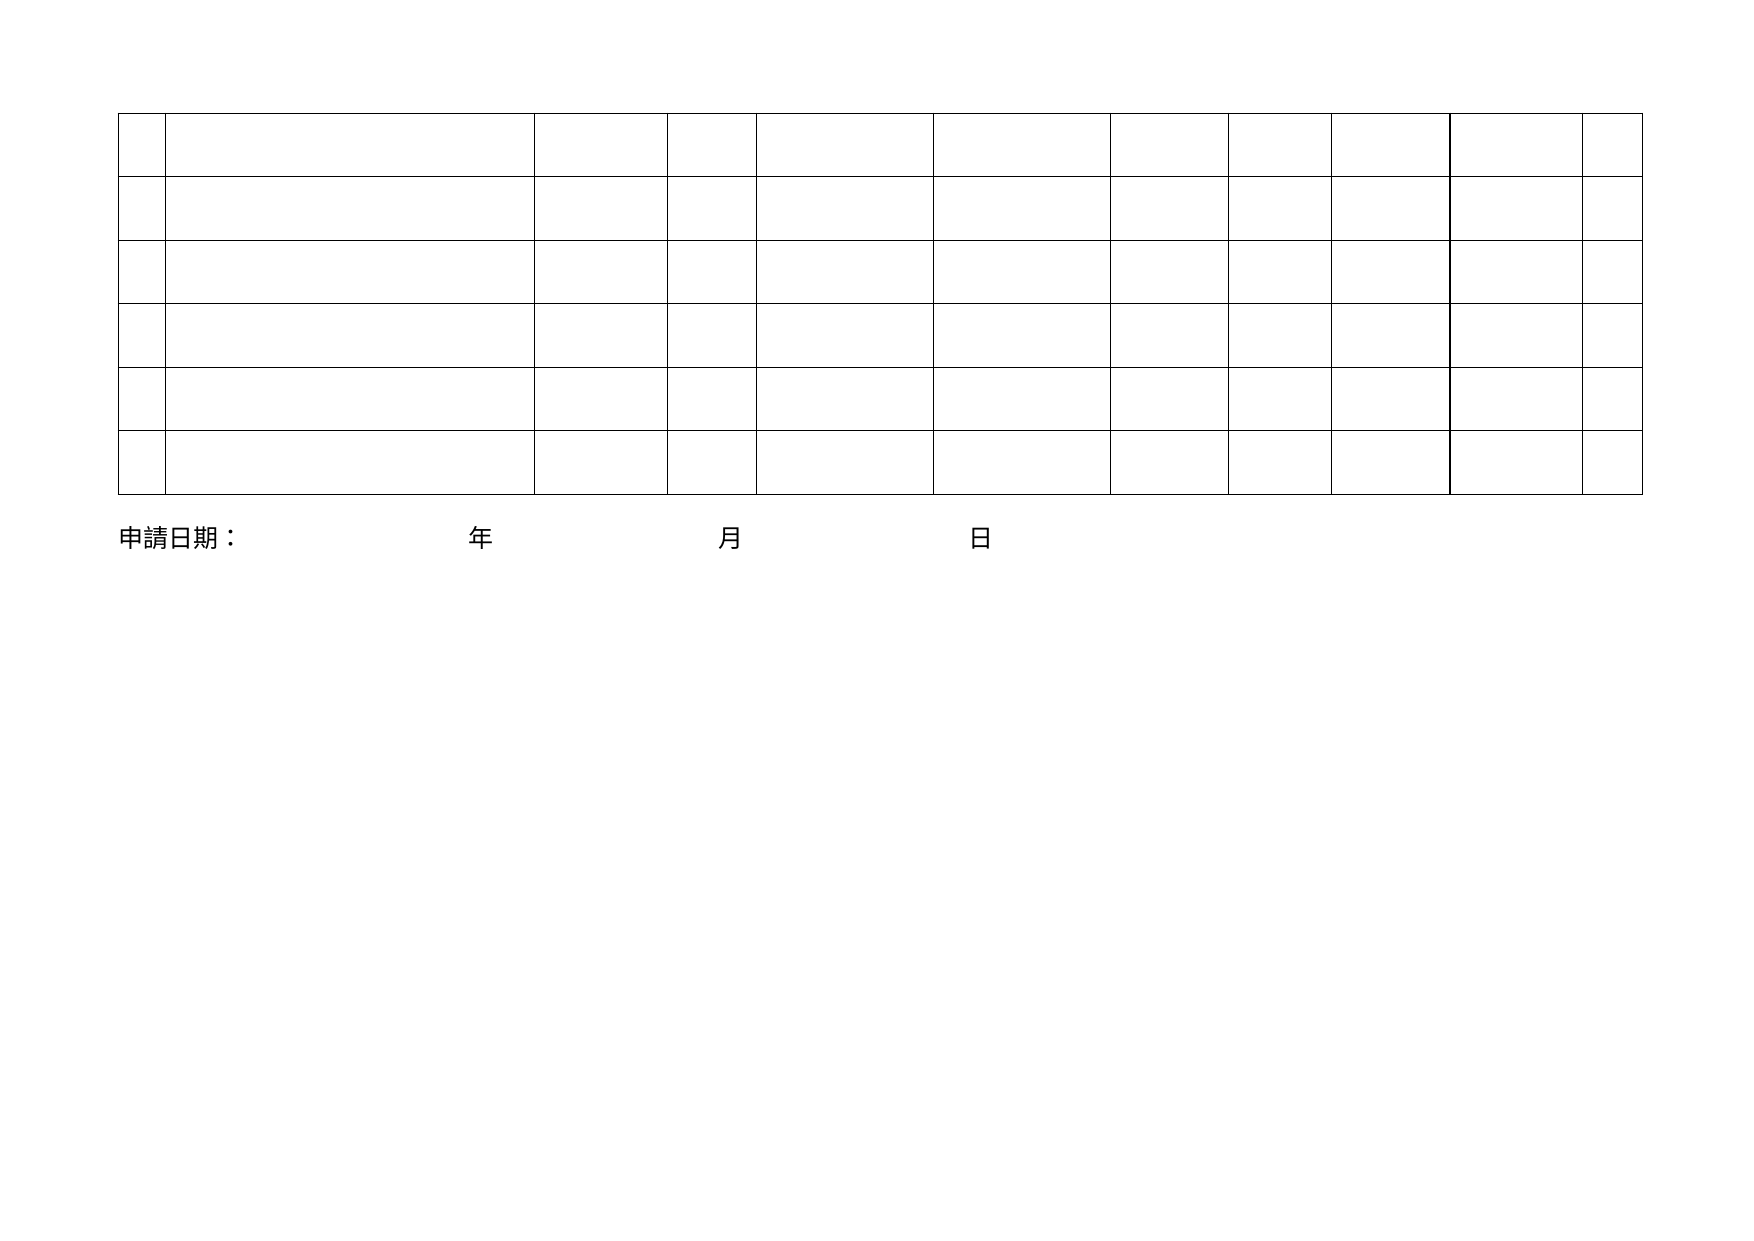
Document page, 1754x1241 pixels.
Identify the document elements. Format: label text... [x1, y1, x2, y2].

table_cell [166, 368, 534, 430]
table_cell [1583, 368, 1642, 430]
table_cell [668, 431, 756, 494]
table_cell [1451, 368, 1582, 430]
table_cell [1332, 114, 1449, 176]
table_cell [1111, 431, 1228, 494]
table_cell [166, 304, 534, 367]
table_cell [1583, 431, 1642, 494]
table_cell [1451, 304, 1582, 367]
table_cell [1229, 368, 1331, 430]
table_cell [166, 114, 534, 176]
table_cell [1332, 177, 1449, 240]
table_cell [166, 241, 534, 303]
table_cell [934, 368, 1110, 430]
table_cell [1332, 241, 1449, 303]
table_cell [535, 304, 667, 367]
table_cell [757, 304, 933, 367]
table_cell [166, 177, 534, 240]
table_cell [1111, 177, 1228, 240]
table_cell [1332, 368, 1449, 430]
table_cell [757, 368, 933, 430]
table_cell [1451, 431, 1582, 494]
table_cell [535, 241, 667, 303]
table_cell [1111, 241, 1228, 303]
table_cell [757, 241, 933, 303]
table_cell [1229, 241, 1331, 303]
table_cell [934, 177, 1110, 240]
table_cell [119, 368, 165, 430]
table_cell [119, 431, 165, 494]
table_cell [668, 241, 756, 303]
table_cell [119, 241, 165, 303]
table_cell [535, 114, 667, 176]
table_cell [934, 114, 1110, 176]
table_cell [1583, 304, 1642, 367]
table_cell [757, 114, 933, 176]
table_cell [668, 304, 756, 367]
table_cell [1229, 177, 1331, 240]
table_cell [1111, 304, 1228, 367]
table_cell [757, 177, 933, 240]
table_cell [1229, 304, 1331, 367]
table_cell [1332, 304, 1449, 367]
table_cell [119, 304, 165, 367]
table_cell [1451, 177, 1582, 240]
table_cell [668, 114, 756, 176]
table_cell [119, 114, 165, 176]
table_cell [1332, 431, 1449, 494]
text 申請日期： 年 月 日 [118, 495, 1636, 557]
table_cell [934, 241, 1110, 303]
table_cell [119, 177, 165, 240]
table_cell [1451, 241, 1582, 303]
table_cell [1583, 177, 1642, 240]
table_cell [535, 177, 667, 240]
table_cell [166, 431, 534, 494]
table_cell [1583, 241, 1642, 303]
table_cell [934, 431, 1110, 494]
table_cell [668, 177, 756, 240]
table_cell [1451, 114, 1582, 176]
table_cell [1111, 368, 1228, 430]
table_cell [535, 431, 667, 494]
table_cell [1583, 114, 1642, 176]
table_cell [934, 304, 1110, 367]
table_cell [757, 431, 933, 494]
table_cell [668, 368, 756, 430]
table_cell [1229, 114, 1331, 176]
table_cell [535, 368, 667, 430]
table_cell [1229, 431, 1331, 494]
table_cell [1111, 114, 1228, 176]
